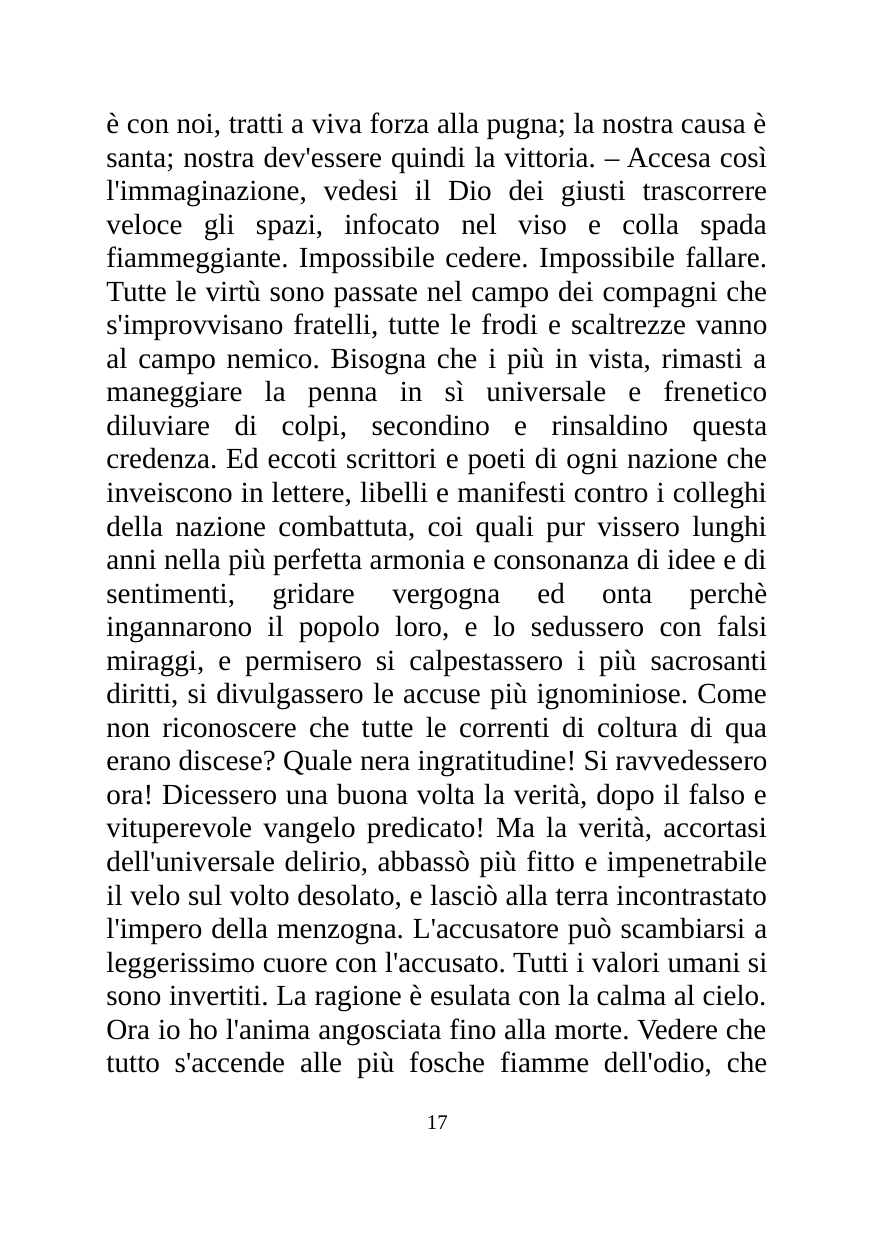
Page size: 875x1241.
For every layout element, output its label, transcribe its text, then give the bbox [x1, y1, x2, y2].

text è con noi, tratti a viva forza alla pugna; la nostra causa è santa; nostra dev'essere quindi la vittoria. – Accesa così l'immaginazione, vedesi il Dio dei giusti trascorrere veloce gli spazi, infocato nel viso e colla spada fiammeggiante. Impossibile cedere. Impossibile fallare. Tutte le virtù sono passate nel campo dei compagni che s'improvvisano fratelli, tutte le frodi e scaltrezze vanno al campo nemico. Bisogna che i più in vista, rimasti a maneggiare la penna in sì universale e frenetico diluviare di colpi, secondino e rinsaldino questa credenza. Ed eccoti scrittori e poeti di ogni nazione che inveiscono in lettere, libelli e manifesti contro i colleghi della nazione combattuta, coi quali pur vissero lunghi anni nella più perfetta armonia e consonanza di idee e di sentimenti, gridare vergogna ed onta perchè ingannarono il popolo loro, e lo sedussero con falsi miraggi, e permisero si calpestassero i più sacrosanti diritti, si divulgassero le accuse più ignominiose. Come non riconoscere che tutte le correnti di coltura di qua erano discese? Quale nera ingratitudine! Si ravvedessero ora! Dicessero una buona volta la verità, dopo il falso e vituperevole vangelo predicato! Ma la verità, accortasi dell'universale delirio, abbassò più fitto e impenetrabile il velo sul volto desolato, e lasciò alla terra incontrastato l'impero della menzogna. L'accusatore può scambiarsi a leggerissimo cuore con l'accusato. Tutti i valori umani si sono invertiti. La ragione è esulata con la calma al cielo. Ora io ho l'anima angosciata fino alla morte. Vedere che tutto s'accende alle più fosche fiamme dell'odio, che [106, 106, 768, 1079]
